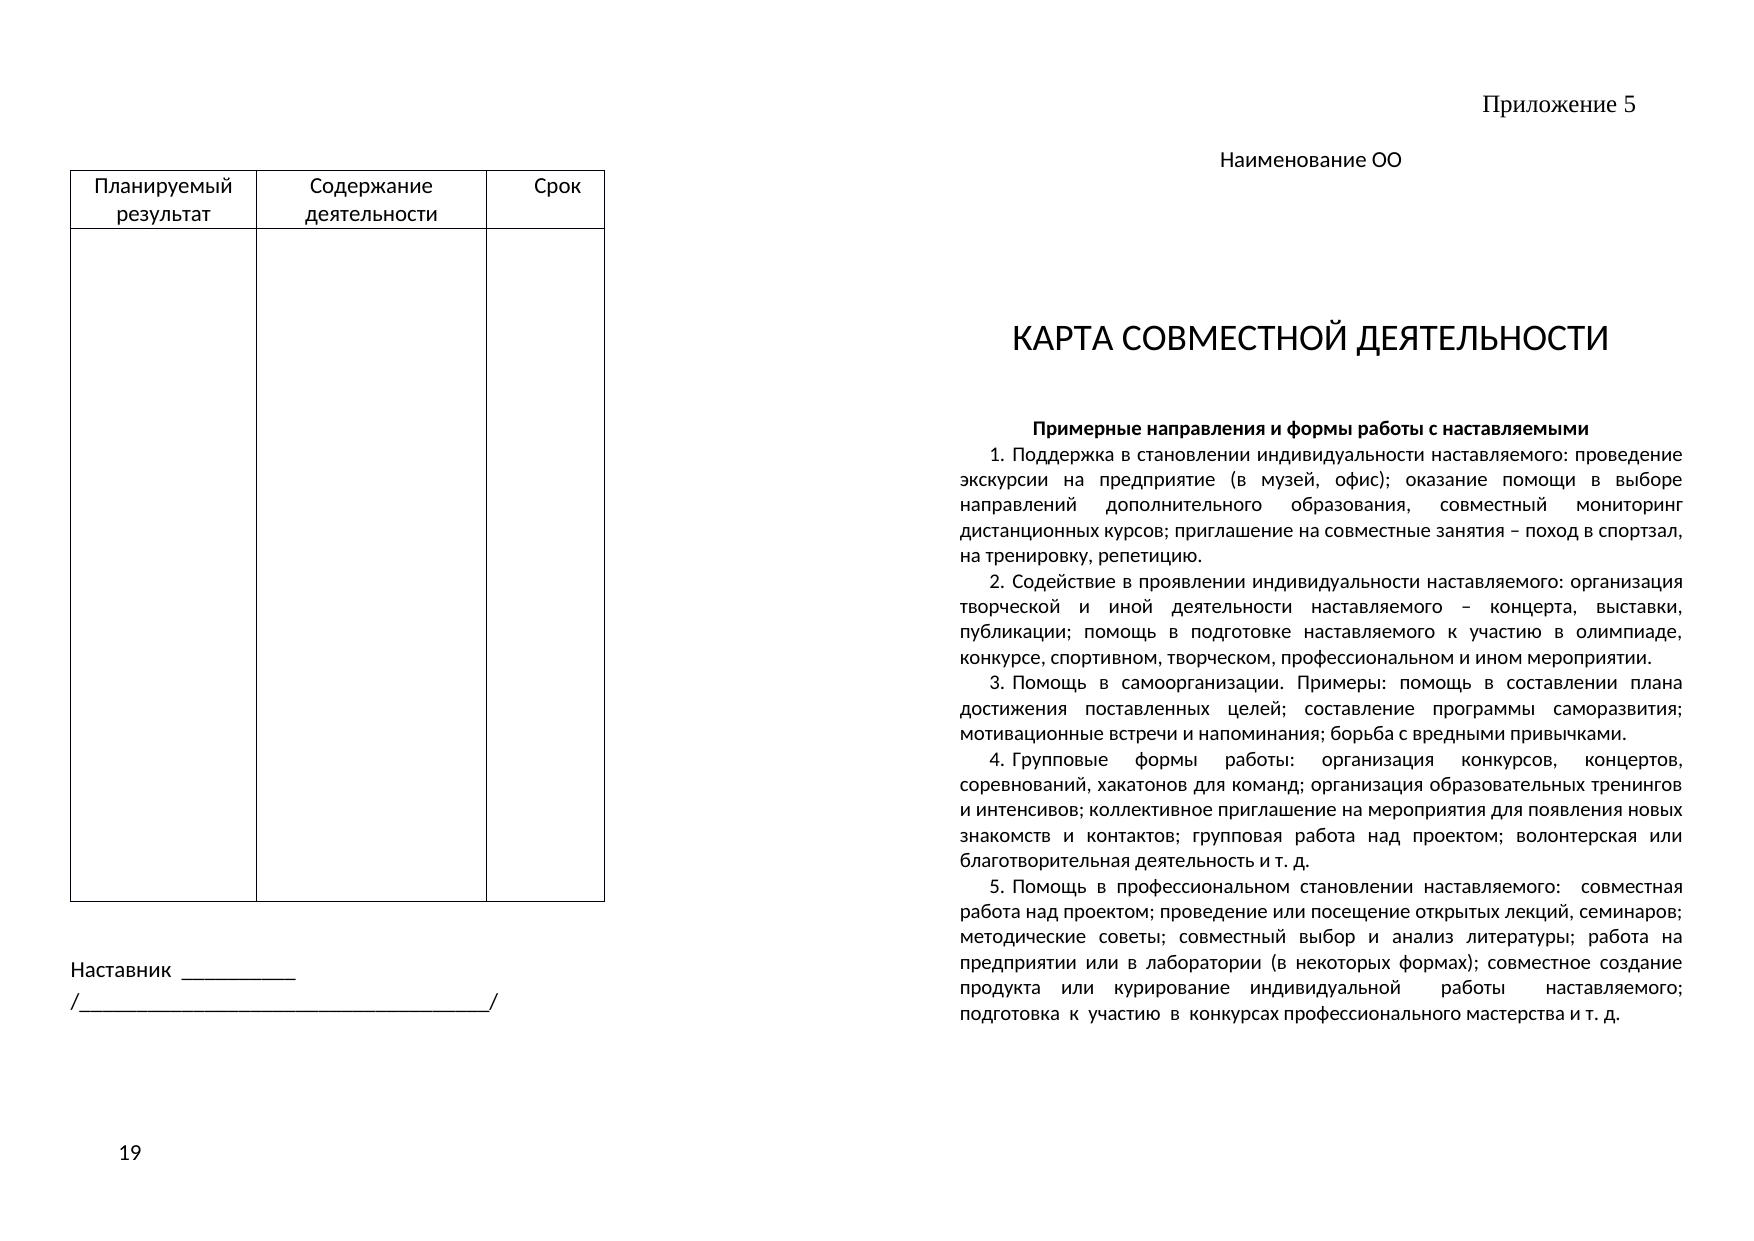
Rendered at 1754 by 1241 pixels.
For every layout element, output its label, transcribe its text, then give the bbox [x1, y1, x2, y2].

table_cell [71, 229, 256, 901]
table_cell [487, 229, 604, 901]
table_header [604, 118, 927, 1053]
table_header Планируемый результат [71, 171, 256, 227]
text Приложение 5 [118, 89, 1636, 117]
table_header Срок [487, 171, 604, 227]
table_cell [257, 229, 486, 901]
table_header Наставник __________ /____________________________________/ [59, 118, 604, 1053]
table_header Наименование ОО КАРТА СОВМЕСТНОЙ ДЕЯТЕЛЬНОСТИ Примерные направления и формы работы с наставляемыми Поддержка в становлении индивидуальности наставляемого: проведение экскурсии на предприятие (в музей, офис); оказание помощи в выборе направлений дополнительного образования, совместный мониторинг дистанционных курсов; приглашение на совместные занятия – поход в спортзал, на тренировку, репетицию. Содействие в проявлении индивидуальности наставляемого: организация творческой и иной деятельности наставляемого – концерта, выставки, публикации; помощь в подготовке наставляемого к участию в олимпиаде, конкурсе, спортивном, творческом, профессиональном и ином мероприятии. Помощь в самоорганизации. Примеры: помощь в составлении плана достижения поставленных целей; составление программы саморазвития; мотивационные встречи и напоминания; борьба с вредными привычками. Групповые формы работы: организация конкурсов, концертов, соревнований, хакатонов для команд; организация образовательных тренингов и интенсивов; коллективное приглашение на мероприятия для появления новых знакомств и контактов; групповая работа над проектом; волонтерская или благотворительная деятельность и т. д. Помощь в профессиональном становлении наставляемого: совместная работа над проектом; проведение или посещение открытых лекций, семинаров; методические советы; совместный выбор и анализ литературы; работа на предприятии или в лаборатории (в некоторых формах); совместное создание продукта или курирование индивидуальной работы наставляемого; подготовка к участию в конкурсах профессионального мастерства и т. д. [927, 118, 1695, 1053]
table_header Содержание деятельности [257, 171, 486, 227]
